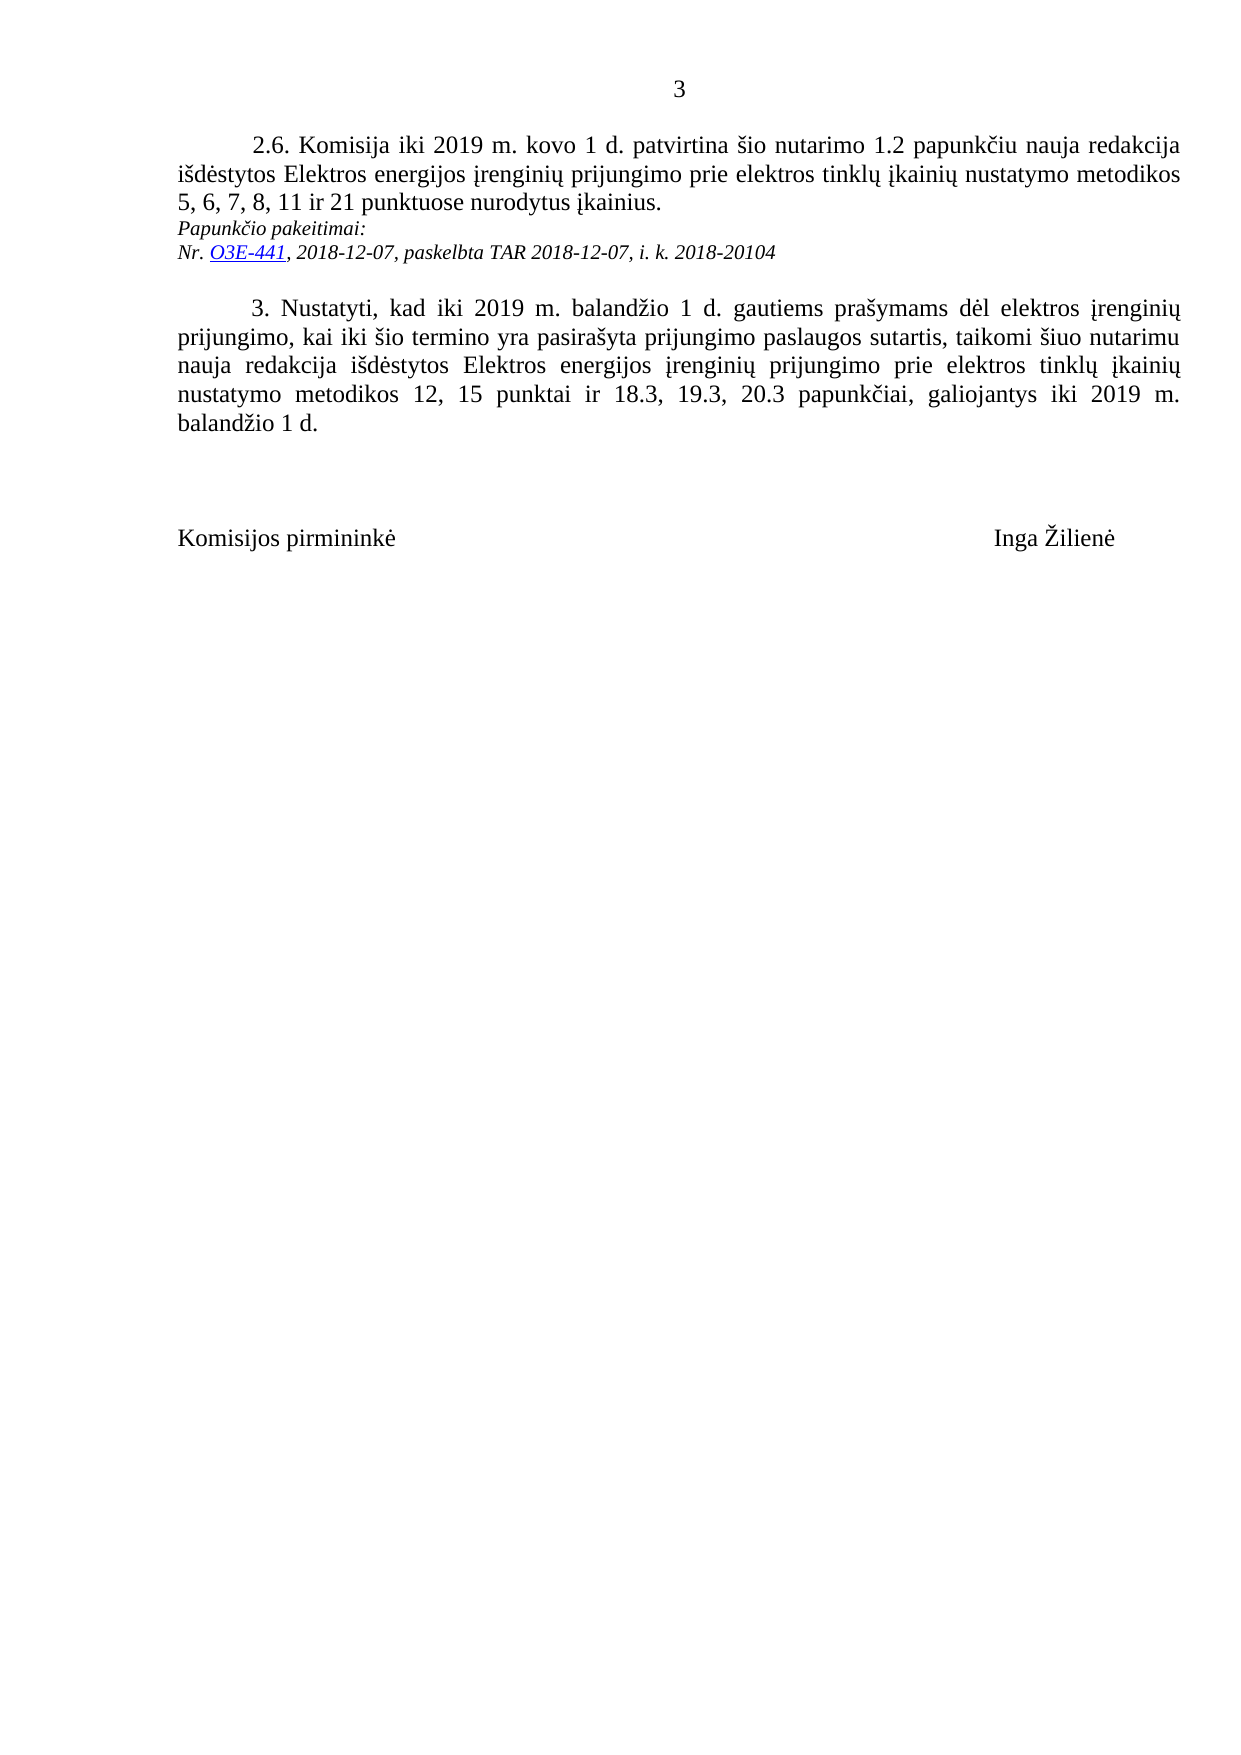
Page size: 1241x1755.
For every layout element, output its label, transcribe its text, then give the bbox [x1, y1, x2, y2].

text 3. Nustatyti, kad iki 2019 m. balandžio 1 d. gautiems prašymams dėl elektros įrenginių prijungimo, kai iki šio termino yra pasirašyta prijungimo paslaugos sutartis, taikomi šiuo nutarimu nauja redakcija išdėstytos Elektros energijos įrenginių prijungimo prie elektros tinklų įkainių nustatymo metodikos 12, 15 punktai ir 18.3, 19.3, 20.3 papunkčiai, galiojantys iki 2019 m. balandžio 1 d. [177, 293, 1181, 437]
text Papunkčio pakeitimai: [177, 216, 1181, 240]
text Komisijos pirmininkė Inga Žilienė [177, 523, 1181, 552]
text 2.6. Komisija iki 2019 m. kovo 1 d. patvirtina šio nutarimo 1.2 papunkčiu nauja redakcija išdėstytos Elektros energijos įrenginių prijungimo prie elektros tinklų įkainių nustatymo metodikos 5, 6, 7, 8, 11 ir 21 punktuose nurodytus įkainius. [177, 130, 1181, 216]
text Nr. O3E-441, 2018-12-07, paskelbta TAR 2018-12-07, i. k. 2018-20104 [177, 240, 1181, 264]
